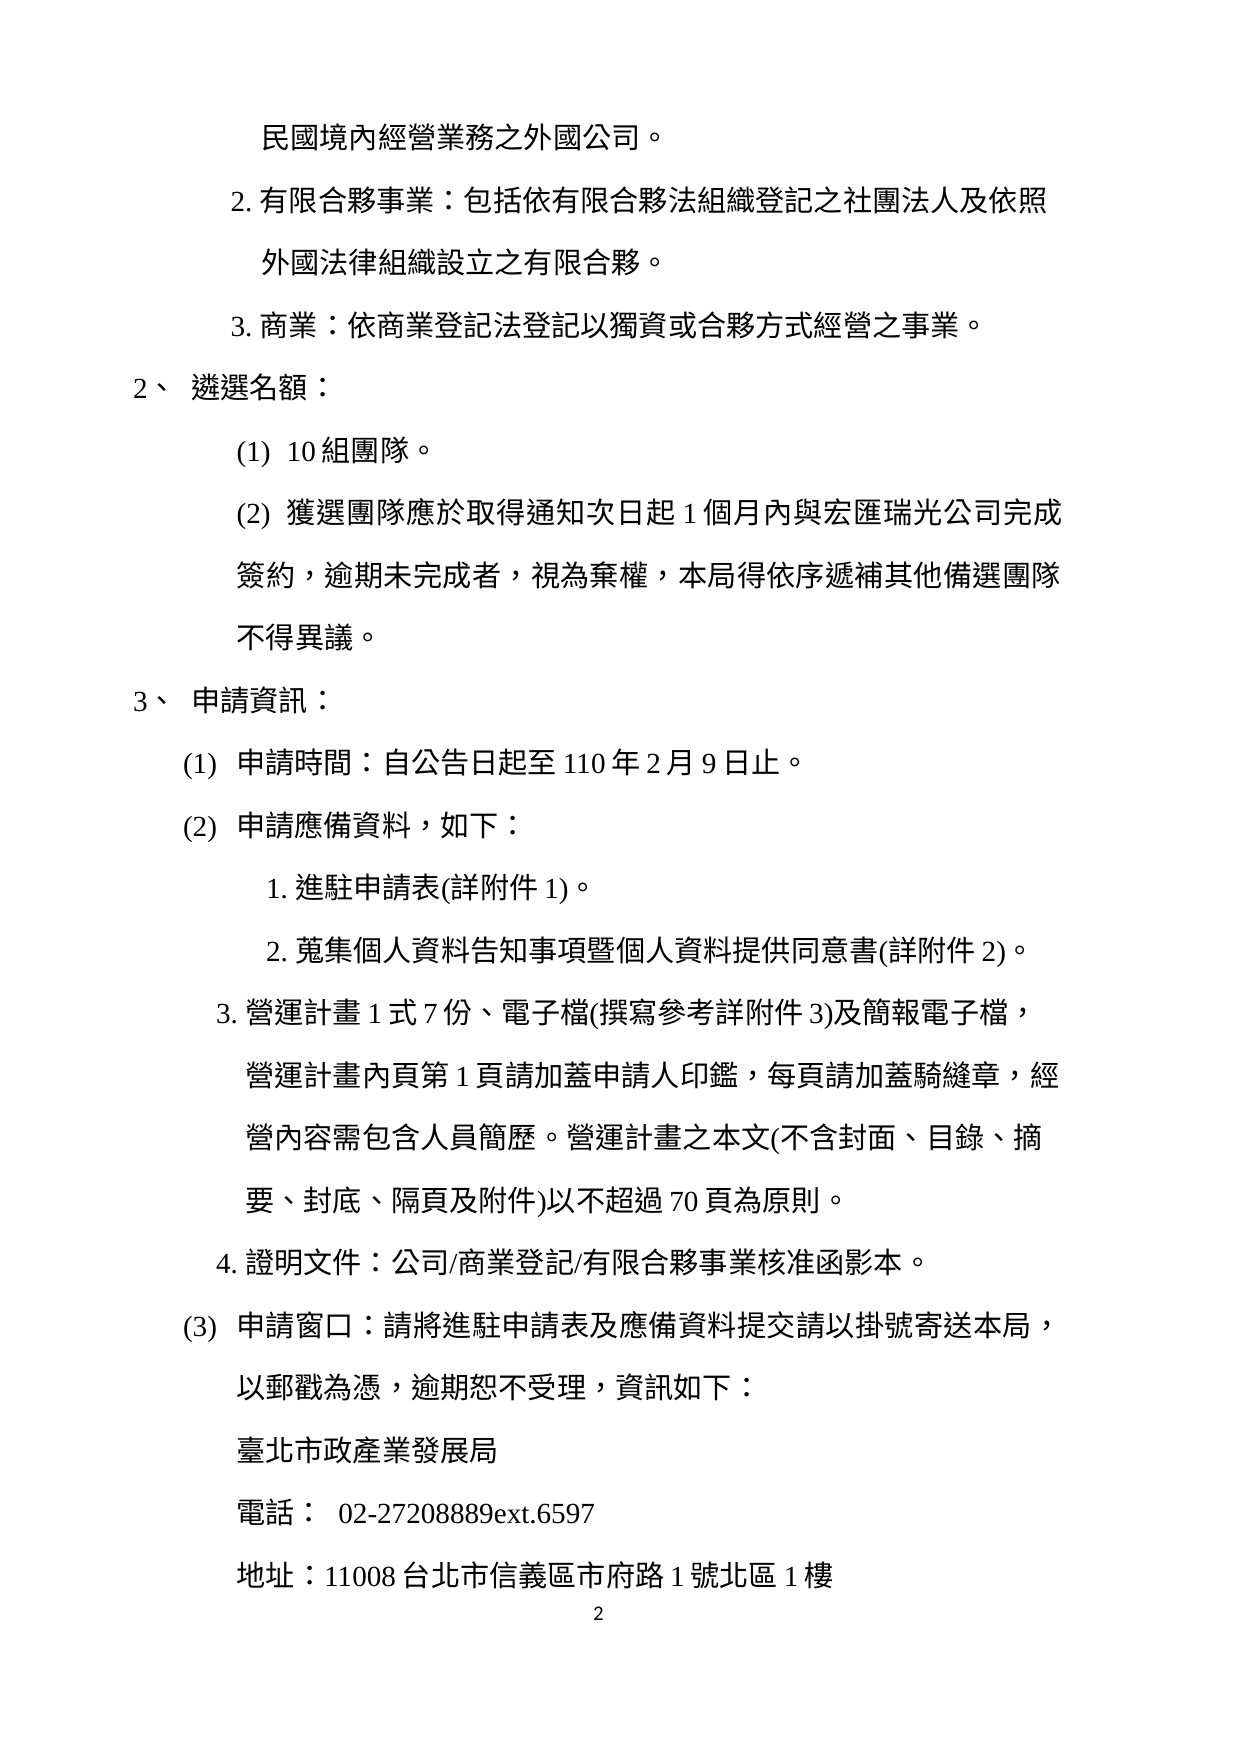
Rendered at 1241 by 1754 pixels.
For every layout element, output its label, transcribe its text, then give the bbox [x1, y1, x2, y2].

list 申請窗口：請將進駐申請表及應備資料提交請以掛號寄送本局，以郵戳為憑，逾期恕不受理，資訊如下： [183, 1282, 1063, 1407]
list 營運計畫1式7份、電子檔(撰寫參考詳附件3)及簡報電子檔，營運計畫內頁第1頁請加蓋申請人印鑑，每頁請加蓋騎縫章，經營內容需包含人員簡歷。營運計畫之本文(不含封面、目錄、摘要、封底、隔頁及附件)以不超過70頁為原則。 [216, 969, 1063, 1219]
list 商業：依商業登記法登記以獨資或合夥方式經營之事業。 [230, 282, 1063, 344]
list 10組團隊。 [236, 407, 1063, 469]
text 電話： 02-27208889ext.6597 [236, 1469, 1063, 1532]
text 地址：11008台北市信義區市府路1號北區1樓 [236, 1532, 1063, 1594]
list 蒐集個人資料告知事項暨個人資料提供同意書(詳附件2)。 [266, 907, 1063, 969]
list 證明文件：公司/商業登記/有限合夥事業核准函影本。 [216, 1219, 1063, 1282]
list 申請應備資料，如下： [183, 782, 1063, 844]
list 申請資訊： [133, 657, 1063, 719]
list 有限合夥事業：包括依有限合夥法組織登記之社團法人及依照外國法律組織設立之有限合夥。 [230, 157, 1063, 282]
text 臺北市政產業發展局 [236, 1407, 1063, 1469]
list 獲選團隊應於取得通知次日起1個月內與宏匯瑞光公司完成簽約，逾期未完成者，視為棄權，本局得依序遞補其他備選團隊，不得異議。 [236, 469, 1063, 657]
list 進駐申請表(詳附件1)。 [266, 844, 1063, 907]
list 遴選名額： [133, 344, 1063, 407]
list 申請時間：自公告日起至110年2月9日止。 [183, 719, 1063, 782]
list 民國境內經營業務之外國公司。 [230, 94, 1063, 157]
